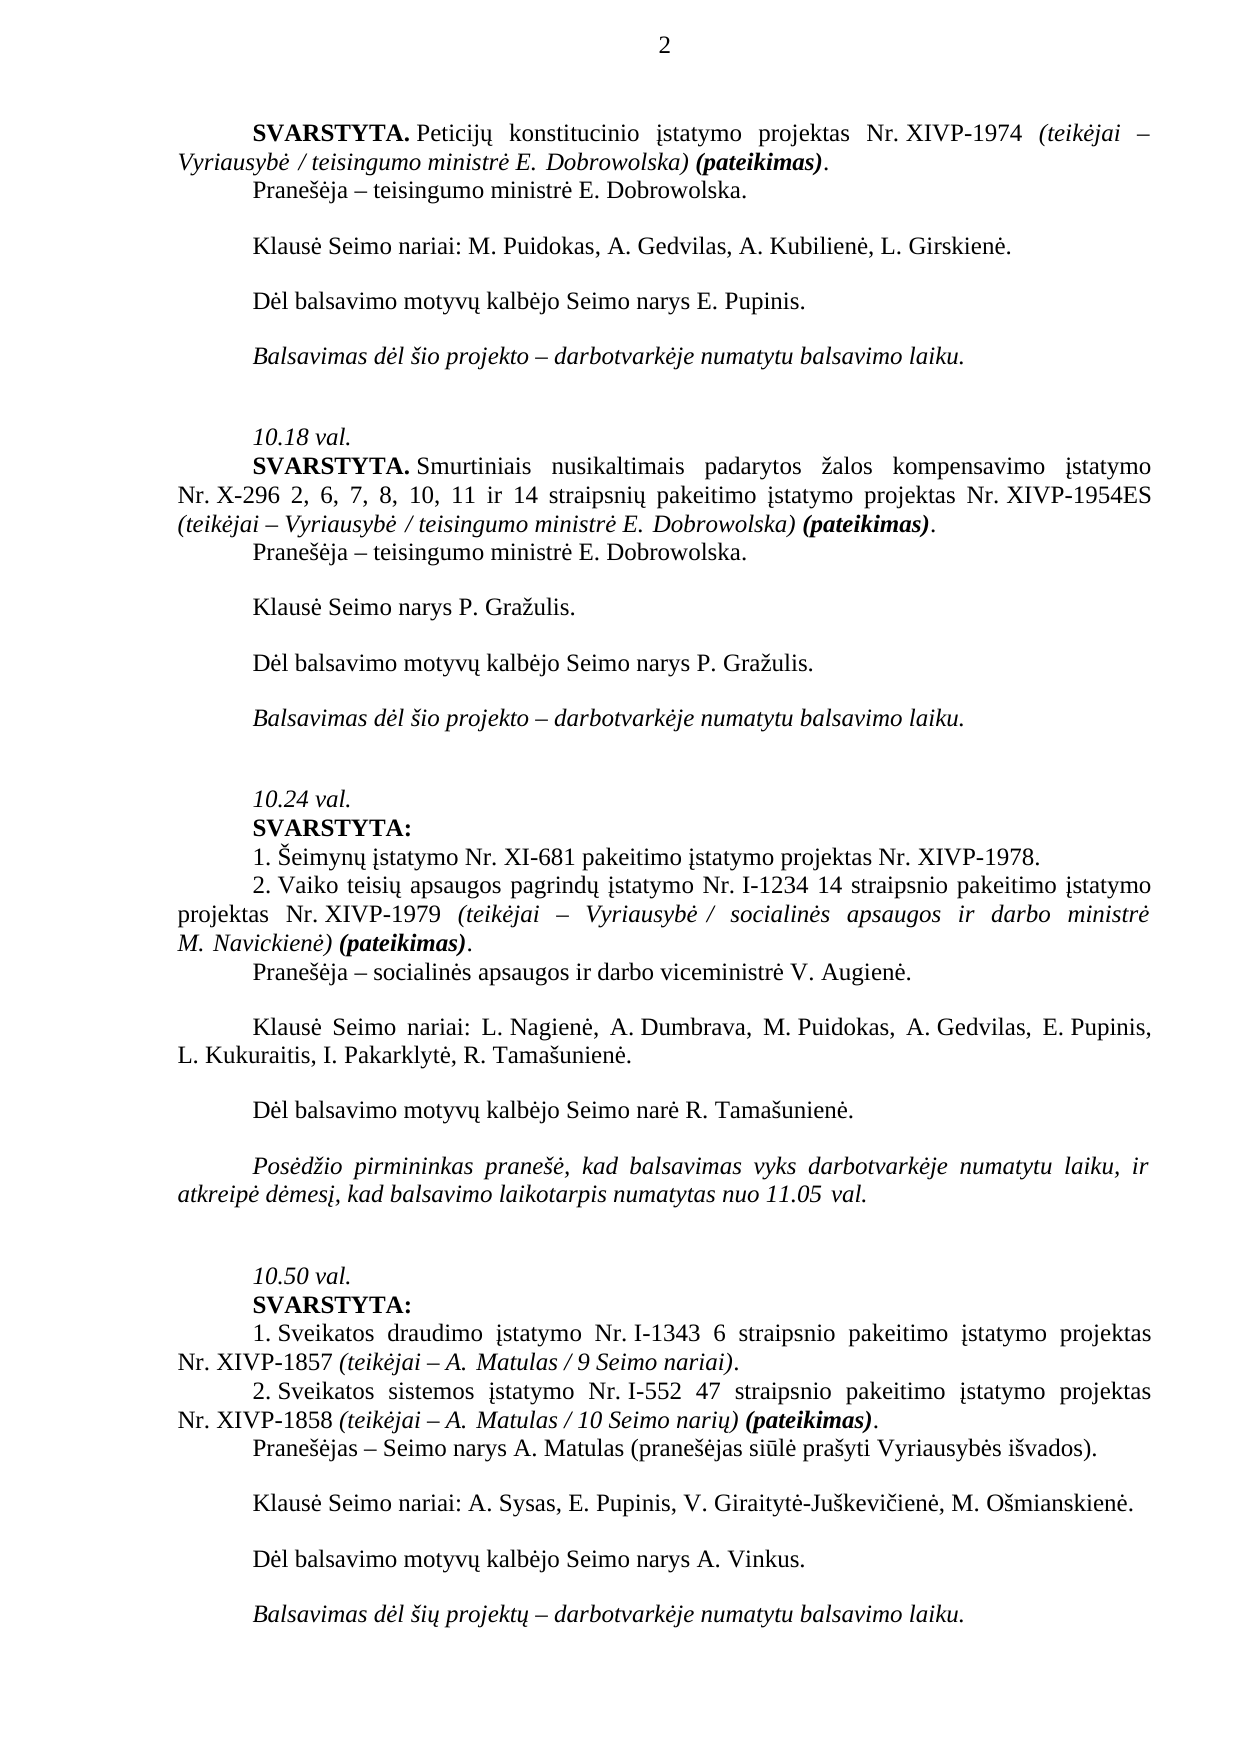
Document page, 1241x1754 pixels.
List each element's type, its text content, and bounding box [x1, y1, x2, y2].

text SVARSTYTA: [177, 813, 1152, 842]
text Balsavimas dėl šio projekto – darbotvarkėje numatytu balsavimo laiku. [177, 703, 1152, 731]
text Klausė Seimo nariai: A. Sysas, E. Pupinis, V. Giraitytė-Juškevičienė, M. Ošmianskienė. [177, 1488, 1152, 1517]
text Dėl balsavimo motyvų kalbėjo Seimo narys A. Vinkus. [177, 1544, 1152, 1572]
text Posėdžio pirmininkas pranešė, kad balsavimas vyks darbotvarkėje numatytu laiku, ir atkreipė dėmesį, kad balsavimo laikotarpis numatytas nuo 11.05 val. [177, 1151, 1152, 1208]
text Pranešėja – teisingumo ministrė E. Dobrowolska. [177, 176, 1152, 204]
text Klausė Seimo narys P. Gražulis. [177, 592, 1152, 621]
text Dėl balsavimo motyvų kalbėjo Seimo narys P. Gražulis. [177, 648, 1152, 676]
text 2. Sveikatos sistemos įstatymo Nr. I-552 47 straipsnio pakeitimo įstatymo projektas Nr. XIVP-1858 (teikėjai – A. Matulas / 10 Seimo narių) (pateikimas). [177, 1376, 1152, 1433]
text Klausė Seimo nariai: L. Nagienė, A. Dumbrava, M. Puidokas, A. Gedvilas, E. Pupinis, L. Kukuraitis, I. Pakarklytė, R. Tamašunienė. [177, 1012, 1152, 1069]
text 10.18 val. [177, 422, 1152, 451]
text Klausė Seimo nariai: M. Puidokas, A. Gedvilas, A. Kubilienė, L. Girskienė. [177, 231, 1152, 259]
text 1. Šeimynų įstatymo Nr. XI-681 pakeitimo įstatymo projektas Nr. XIVP-1978. [177, 842, 1152, 870]
text Pranešėjas – Seimo narys A. Matulas (pranešėjas siūlė prašyti Vyriausybės išvados). [177, 1433, 1152, 1462]
text 2. Vaiko teisių apsaugos pagrindų įstatymo Nr. I-1234 14 straipsnio pakeitimo įstatymo projektas Nr. XIVP-1979 (teikėjai – Vyriausybė / socialinės apsaugos ir darbo ministrė M. Navickienė) (pateikimas). [177, 870, 1152, 957]
text Dėl balsavimo motyvų kalbėjo Seimo narė R. Tamašunienė. [177, 1096, 1152, 1124]
text SVARSTYTA: [177, 1290, 1152, 1318]
text 10.24 val. [177, 784, 1152, 813]
text Dėl balsavimo motyvų kalbėjo Seimo narys E. Pupinis. [177, 286, 1152, 314]
text SVARSTYTA. Peticijų konstitucinio įstatymo projektas Nr. XIVP-1974 (teikėjai – Vyriausybė / teisingumo ministrė E. Dobrowolska) (pateikimas). [177, 118, 1152, 176]
text 10.50 val. [177, 1261, 1152, 1290]
text Pranešėja – teisingumo ministrė E. Dobrowolska. [177, 537, 1152, 566]
text Balsavimas dėl šio projekto – darbotvarkėje numatytu balsavimo laiku. [177, 341, 1152, 370]
text 1. Sveikatos draudimo įstatymo Nr. I-1343 6 straipsnio pakeitimo įstatymo projektas Nr. XIVP-1857 (teikėjai – A. Matulas / 9 Seimo nariai). [177, 1318, 1152, 1376]
text Pranešėja – socialinės apsaugos ir darbo viceministrė V. Augienė. [177, 957, 1152, 985]
text Balsavimas dėl šių projektų – darbotvarkėje numatytu balsavimo laiku. [177, 1599, 1152, 1627]
text SVARSTYTA. Smurtiniais nusikaltimais padarytos žalos kompensavimo įstatymo Nr. X-296 2, 6, 7, 8, 10, 11 ir 14 straipsnių pakeitimo įstatymo projektas Nr. XIVP-1954ES (teikėjai – Vyriausybė / teisingumo ministrė E. Dobrowolska) (pateikimas). [177, 451, 1152, 537]
